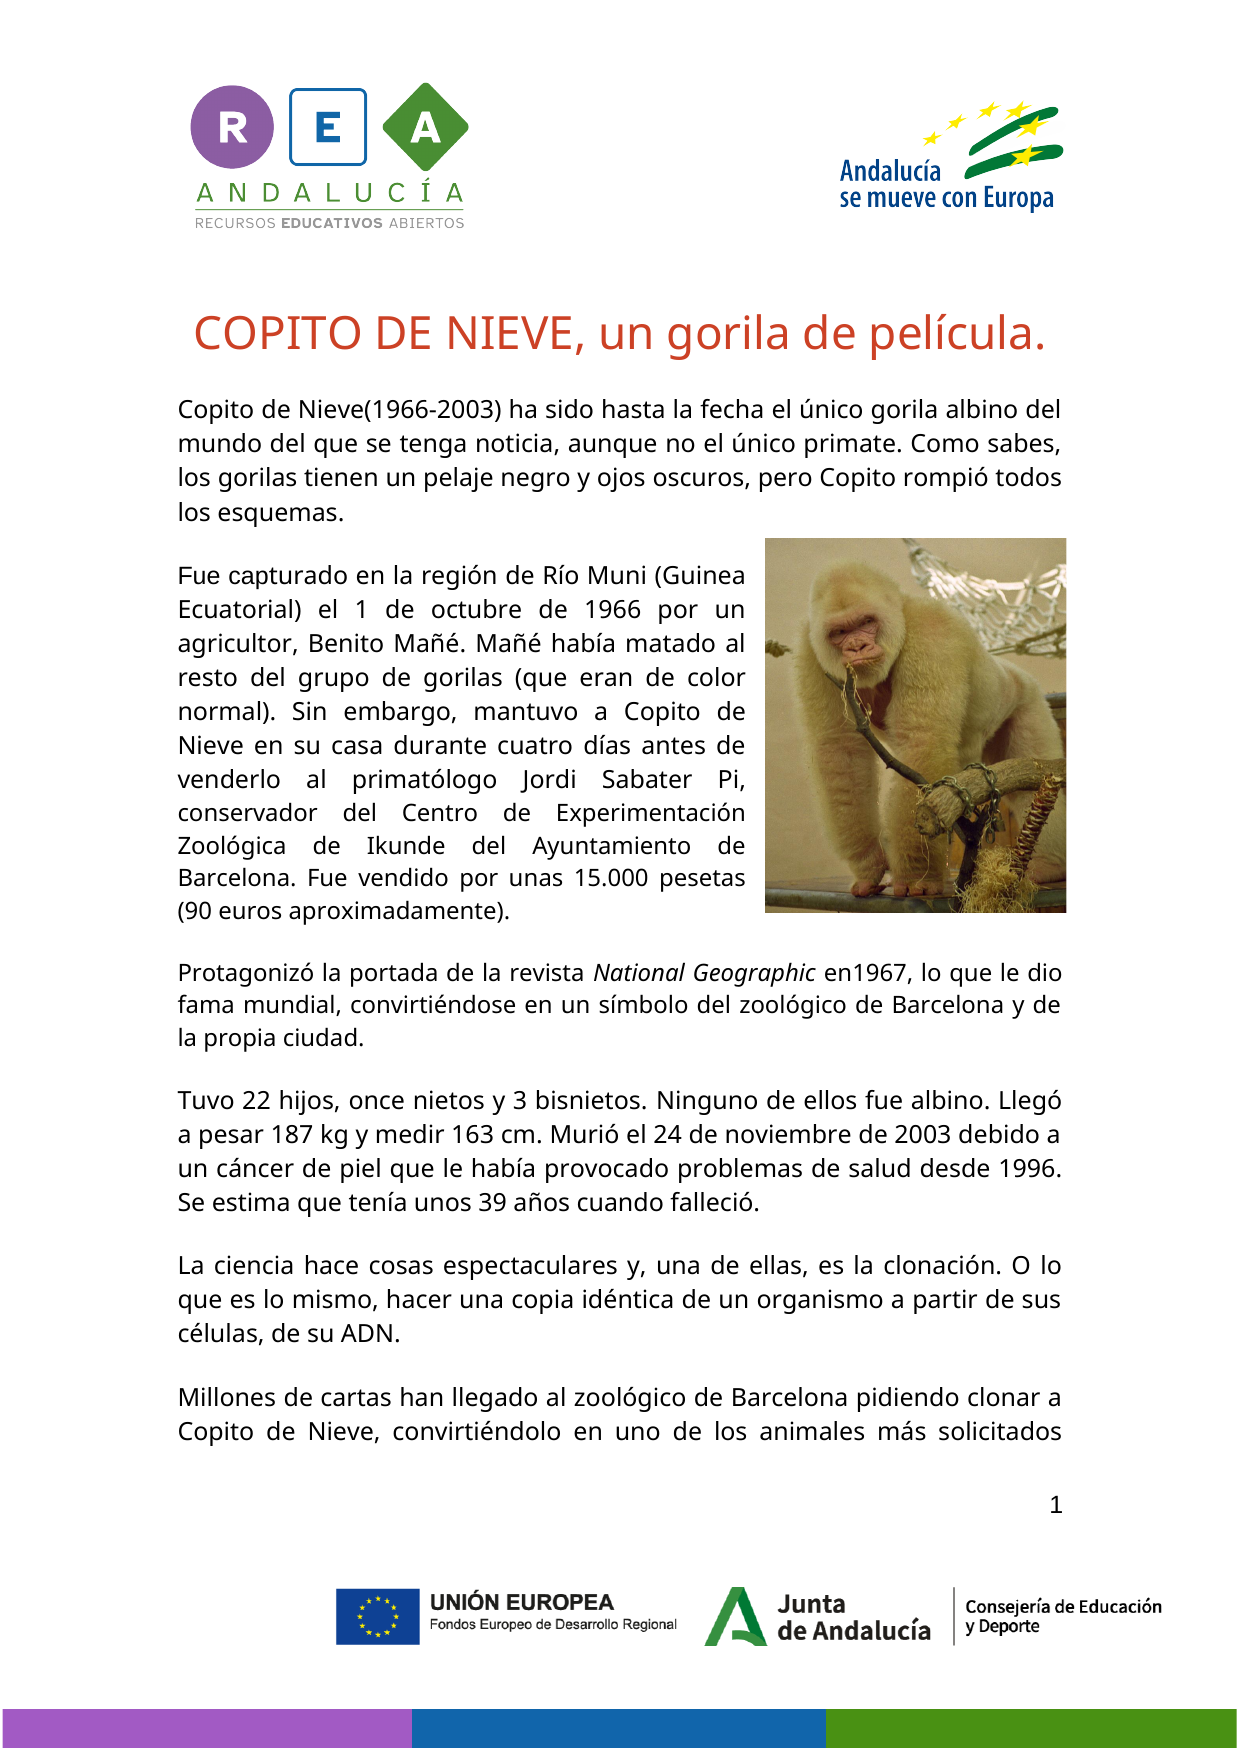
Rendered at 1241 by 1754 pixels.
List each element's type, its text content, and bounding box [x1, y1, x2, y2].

text Fue capturado en la región de Río Muni (Guinea Ecuatorial) el 1 de octubre de 1966 por un agricultor, Benito Mañé. Mañé había matado al resto del grupo de gorilas (que eran de color normal). Sin embargo, mantuvo a Copito de Nieve en su casa durante cuatro días antes de venderlo al primatólogo Jordi Sabater Pi, conservador del Centro de Experimentación Zoológica de Ikunde del Ayuntamiento de Barcelona. Fue vendido por unas 15.000 pesetas (90 euros aproximadamente). [177, 557, 1063, 926]
picture [840, 100, 1066, 213]
picture [765, 538, 1067, 913]
text COPITO DE NIEVE, un gorila de película. [177, 300, 1063, 363]
picture [177, 2, 483, 308]
text Millones de cartas han llegado al zoológico de Barcelona pidiendo clonar a Copito de Nieve, convirtiéndolo en uno de los animales más solicitados [177, 1379, 1063, 1447]
picture [2, 1501, 1237, 1748]
text Copito de Nieve(1966-2003) ha sido hasta la fecha el único gorila albino del mundo del que se tenga noticia, aunque no el único primate. Como sabes, los gorilas tienen un pelaje negro y ojos oscuros, pero Copito rompió todos los esquemas. [177, 392, 1063, 528]
text Protagonizó la portada de la revista National Geographic en1967, lo que le dio fama mundial, convirtiéndose en un símbolo del zoológico de Barcelona y de la propia ciudad. [177, 955, 1063, 1053]
text La ciencia hace cosas espectaculares y, una de ellas, es la clonación. O lo que es lo mismo, hacer una copia idéntica de un organismo a partir de sus células, de su ADN. [177, 1248, 1063, 1350]
text Tuvo 22 hijos, once nietos y 3 bisnietos.​ Ninguno de ellos fue albino. Llegó a pesar 187 kg y medir 163 cm. Murió el 24 de noviembre de 2003 debido a un cáncer de piel que le había provocado problemas de salud desde 1996. Se estima que tenía unos 39 años cuando falleció. [177, 1082, 1063, 1219]
